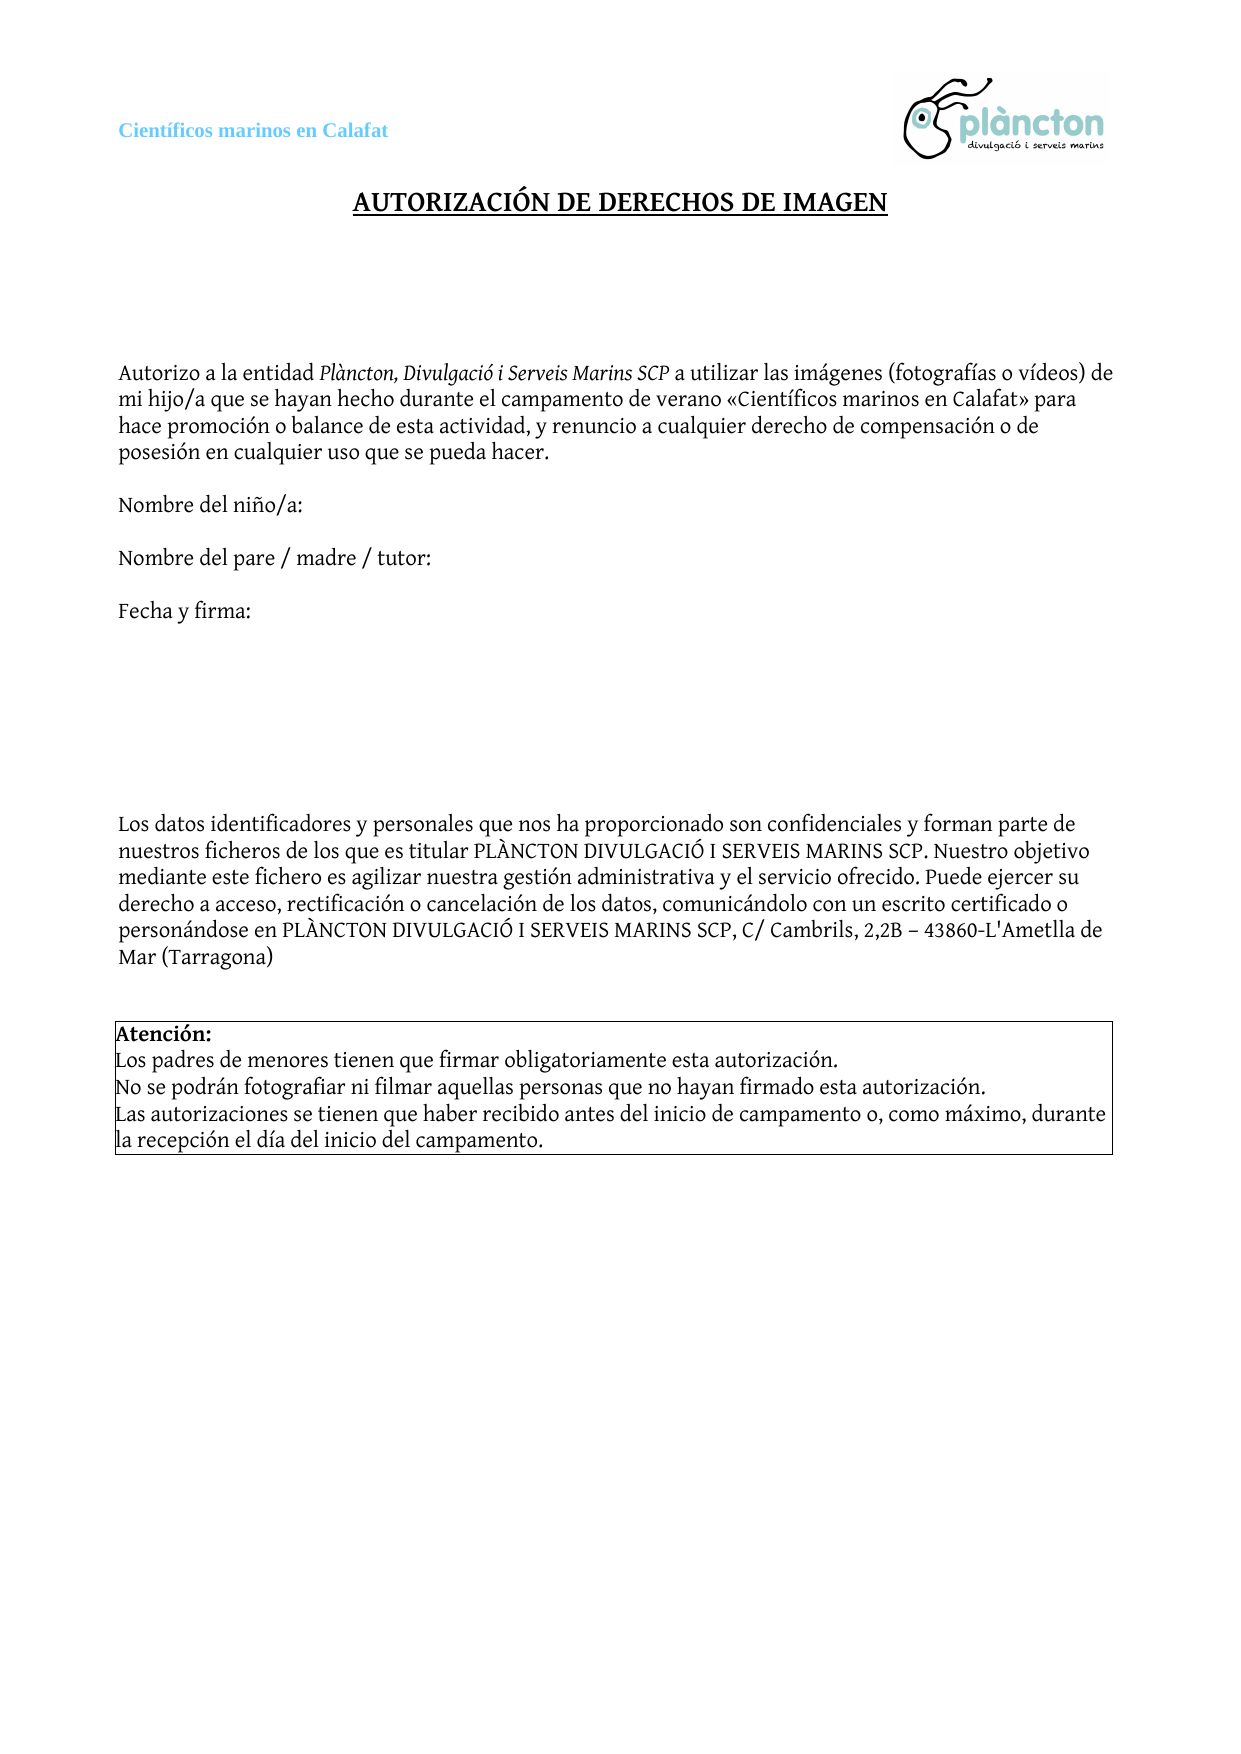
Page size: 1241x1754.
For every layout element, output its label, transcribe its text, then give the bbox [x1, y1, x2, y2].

text Los datos identificadores y personales que nos ha proporcionado son confidenciales y forman parte de nuestros ficheros de los que es titular PLÀNCTON DIVULGACIÓ I SERVEIS MARINS SCP. Nuestro objetivo mediante este fichero es agilizar nuestra gestión administrativa y el servicio ofrecido. Puede ejercer su derecho a acceso, rectificación o cancelación de los datos, comunicándolo con un escrito certificado o personándose en PLÀNCTON DIVULGACIÓ I SERVEIS MARINS SCP, C/ Cambrils, 2,2B – 43860-L'Ametlla de Mar (Tarragona) [118, 811, 1122, 971]
text Nombre del niño/a: [118, 493, 1122, 519]
text Autorizo a la entidad Plàncton, Divulgació i Serveis Marins SCP a utilizar las imágenes (fotografías o vídeos) de mi hijo/a que se hayan hecho durante el campamento de verano «Científicos marinos en Calafat» para hace promoción o balance de esta actividad, y renuncio a cualquier derecho de compensación o de posesión en cualquier uso que se pueda hacer. [118, 360, 1122, 466]
text Nombre del pare / madre / tutor: [118, 546, 1122, 572]
text AUTORIZACIÓN DE DERECHOS DE IMAGEN [118, 186, 1122, 220]
text Fecha y firma: [118, 599, 1122, 626]
picture [892, 71, 1111, 166]
